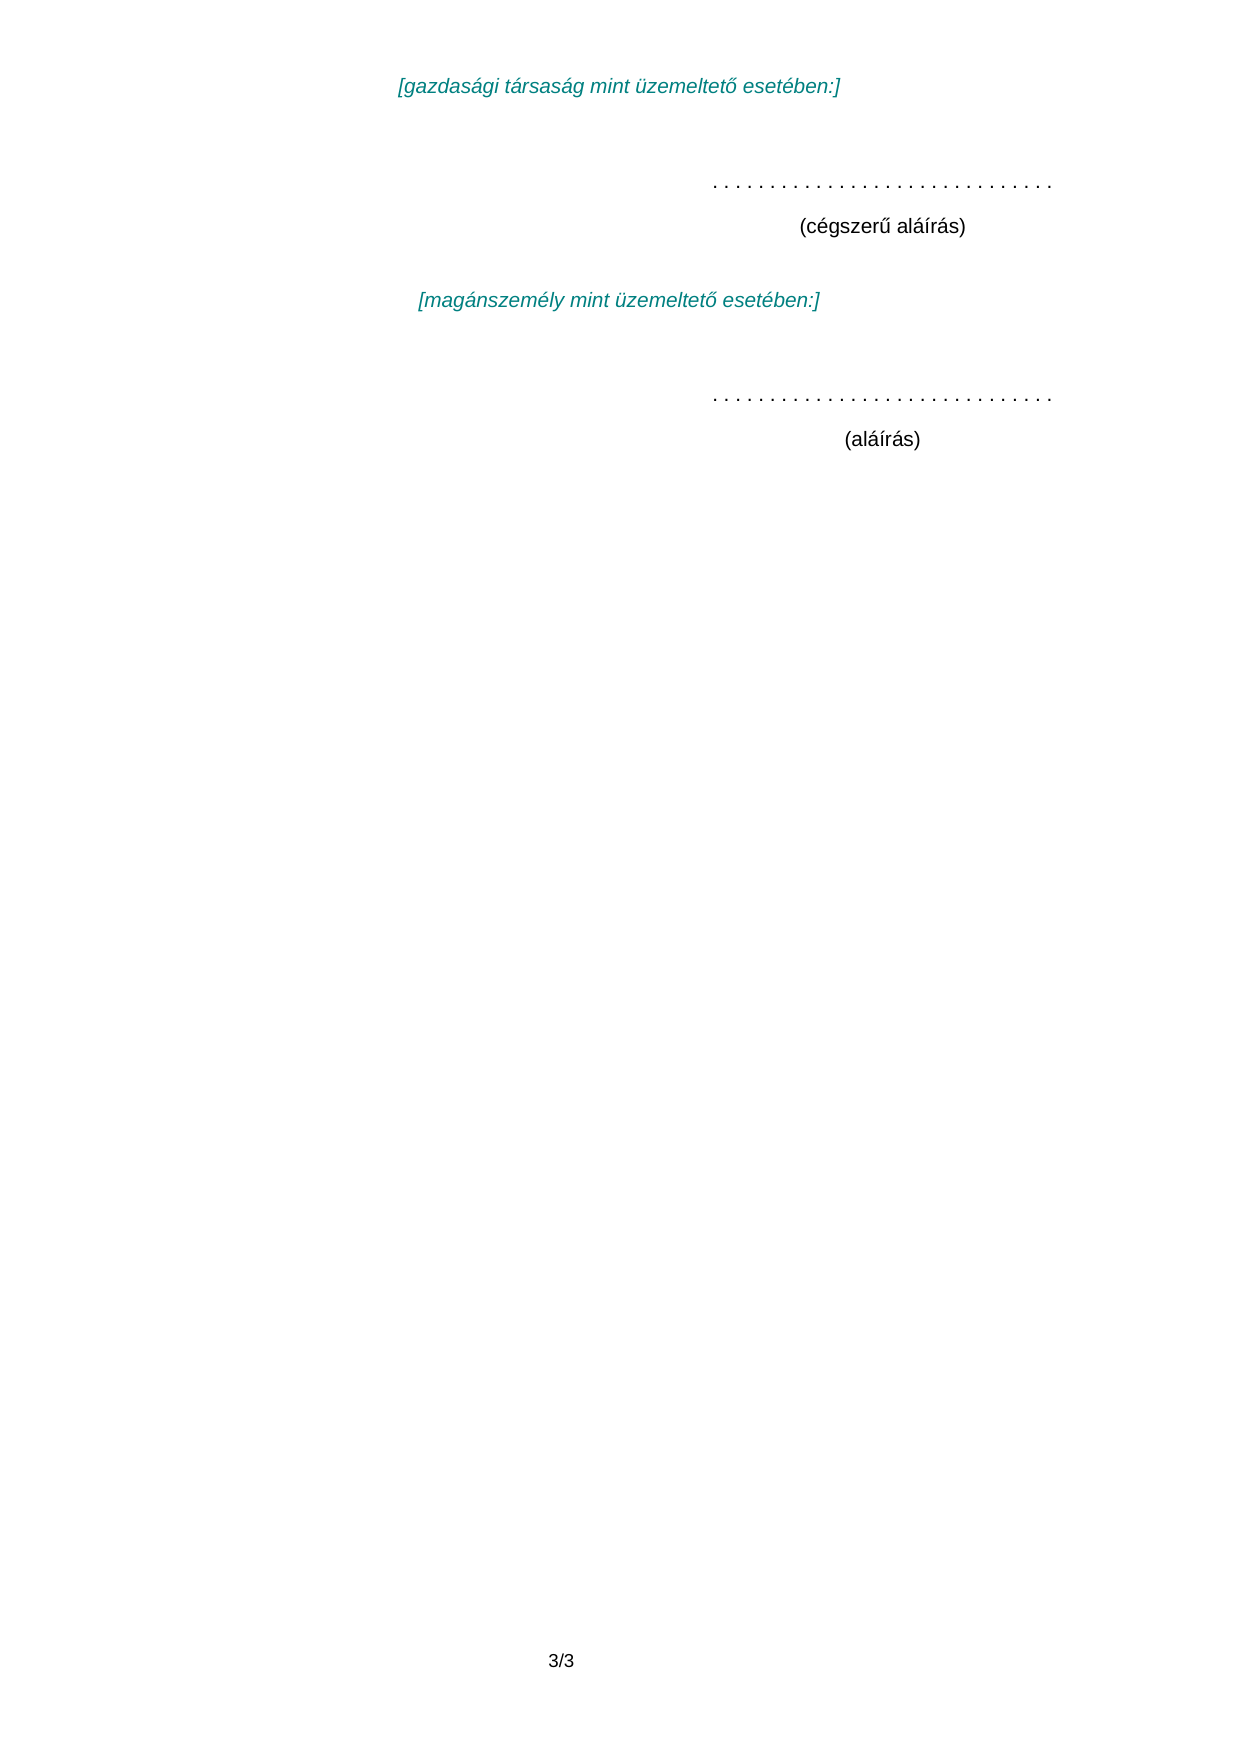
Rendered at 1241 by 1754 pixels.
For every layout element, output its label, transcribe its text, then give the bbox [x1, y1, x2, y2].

text . . . . . . . . . . . . . . . . . . . . . . . . . . . . . . [614, 382, 1152, 406]
text [magánszemély mint üzemeltető esetében:] [89, 287, 1152, 311]
text (cégszerű aláírás) [614, 213, 1152, 237]
text [gazdasági társaság mint üzemeltető esetében:] [89, 74, 1152, 98]
text (aláírás) [614, 427, 1152, 451]
text . . . . . . . . . . . . . . . . . . . . . . . . . . . . . . [614, 169, 1152, 193]
